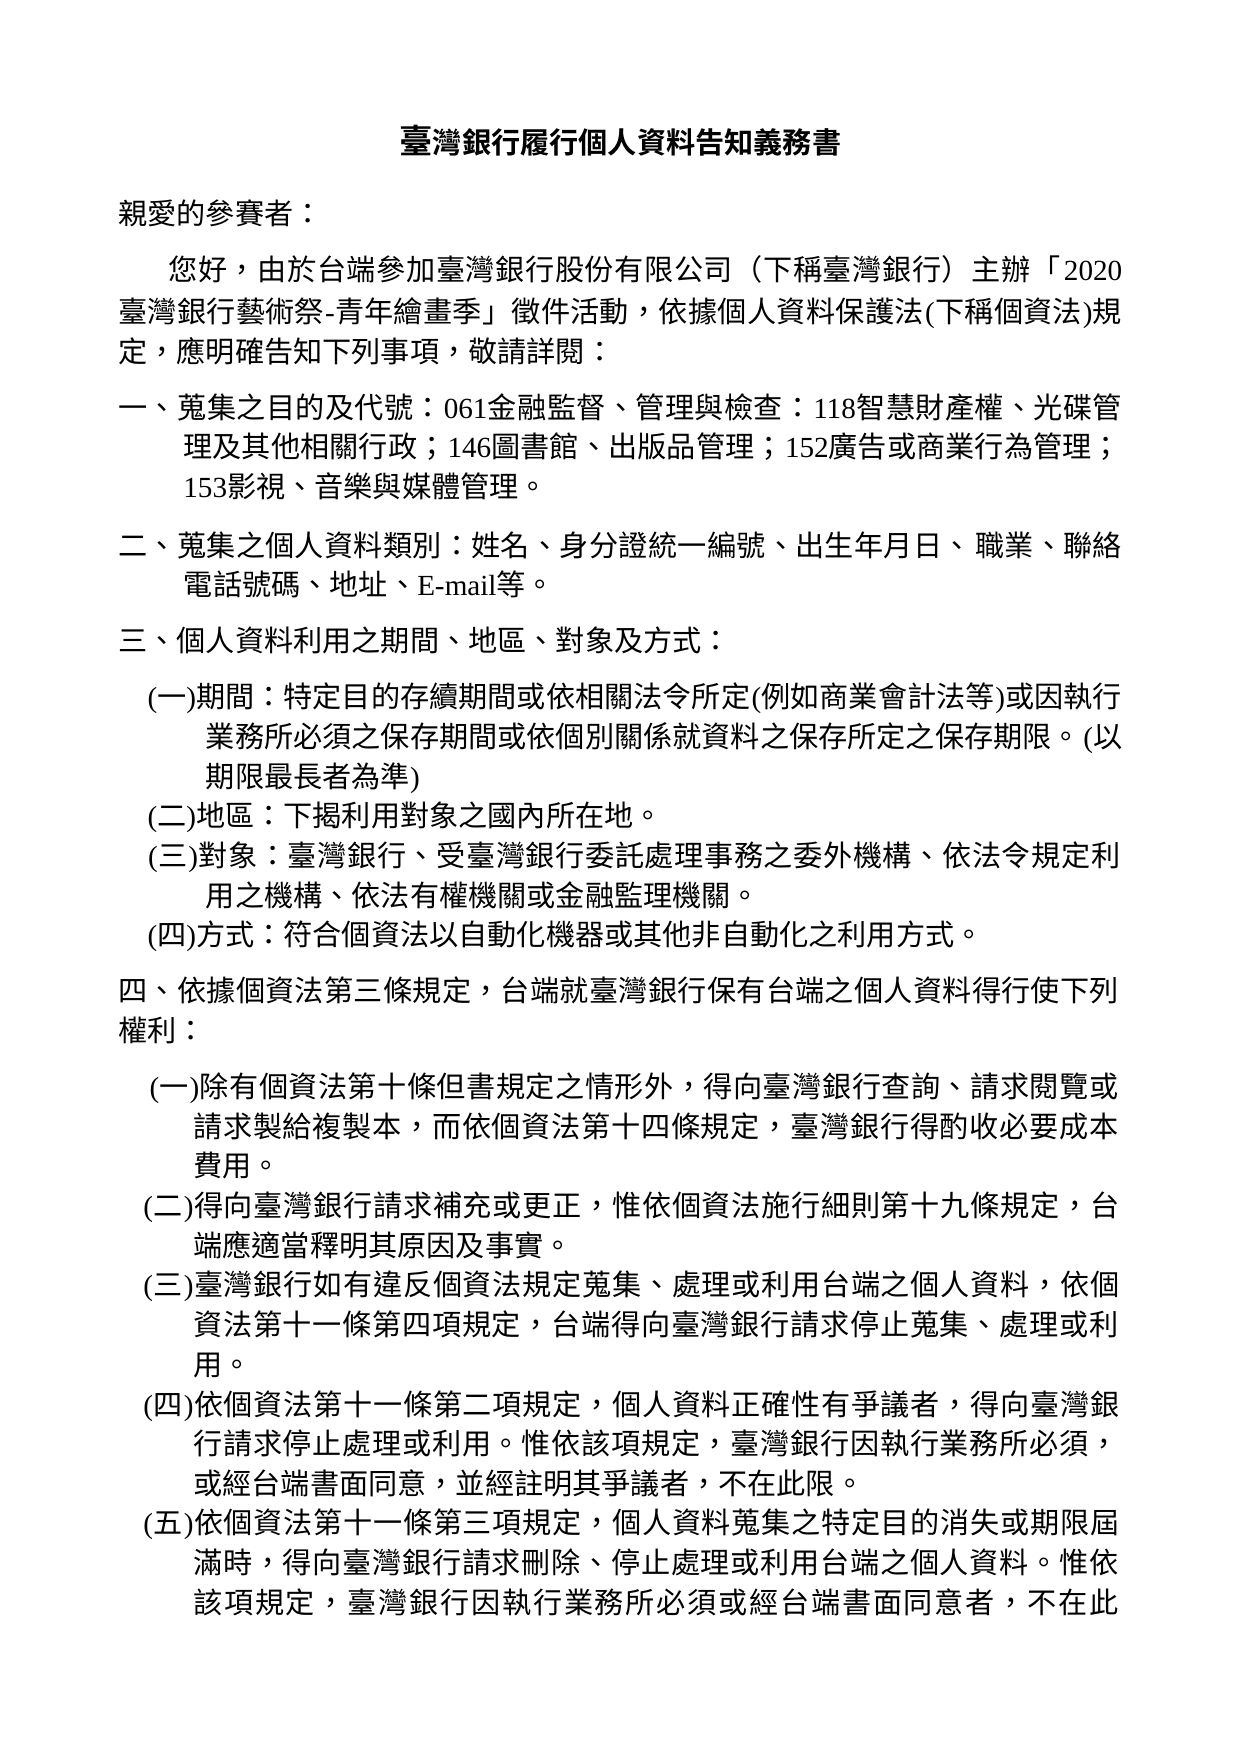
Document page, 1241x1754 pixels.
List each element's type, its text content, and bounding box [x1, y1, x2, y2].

text 三、個人資料利用之期間、地區、對象及方式： [118, 621, 1122, 660]
text (二)得向臺灣銀行請求補充或更正，惟依個資法施行細則第十九條規定，台端應適當釋明其原因及事實。 [143, 1185, 1122, 1265]
text (二)地區：下揭利用對象之國內所在地。 [140, 796, 1122, 835]
text 您好，由於台端參加臺灣銀行股份有限公司（下稱臺灣銀行）主辦「2020臺灣銀行藝術祭-青年繪畫季」徵件活動，依據個人資料保護法(下稱個資法)規定，應明確告知下列事項，敬請詳閱： [118, 249, 1122, 371]
text (一)除有個資法第十條但書規定之情形外，得向臺灣銀行查詢、請求閱覽或請求製給複製本，而依個資法第十四條規定，臺灣銀行得酌收必要成本費用。 [149, 1066, 1122, 1185]
text 一、蒐集之目的及代號：061金融監督、管理與檢查：118智慧財產權、光碟管理及其他相關行政；146圖書館、出版品管理；152廣告或商業行為管理；153影視、音樂與媒體管理。 [118, 387, 1122, 506]
text (三)對象：臺灣銀行、受臺灣銀行委託處理事務之委外機構、依法令規定利用之機構、依法有權機關或金融監理機關。 [140, 835, 1122, 915]
text 親愛的參賽者： [118, 193, 1122, 233]
text (三)臺灣銀行如有違反個資法規定蒐集、處理或利用台端之個人資料，依個資法第十一條第四項規定，台端得向臺灣銀行請求停止蒐集、處理或利用。 [143, 1265, 1122, 1384]
text (四)方式：符合個資法以自動化機器或其他非自動化之利用方式。 [140, 915, 1122, 954]
text 四、依據個資法第三條規定，台端就臺灣銀行保有台端之個人資料得行使下列權利： [118, 971, 1122, 1050]
text (五)依個資法第十一條第三項規定，個人資料蒐集之特定目的消失或期限屆滿時，得向臺灣銀行請求刪除、停止處理或利用台端之個人資料。惟依該項規定，臺灣銀行因執行業務所必須或經台端書面同意者，不在此 [143, 1503, 1122, 1622]
text (四)依個資法第十一條第二項規定，個人資料正確性有爭議者，得向臺灣銀行請求停止處理或利用。惟依該項規定，臺灣銀行因執行業務所必須，或經台端書面同意，並經註明其爭議者，不在此限。 [143, 1384, 1122, 1503]
text 二、蒐集之個人資料類別：姓名、身分證統一編號、出生年月日、職業、聯絡電話號碼、地址、E-mail等。 [118, 522, 1122, 604]
text 臺灣銀行履行個人資料告知義務書 [118, 118, 1122, 163]
text (一)期間：特定目的存續期間或依相關法令所定(例如商業會計法等)或因執行業務所必須之保存期間或依個別關係就資料之保存所定之保存期限。(以期限最長者為準) [140, 677, 1122, 796]
